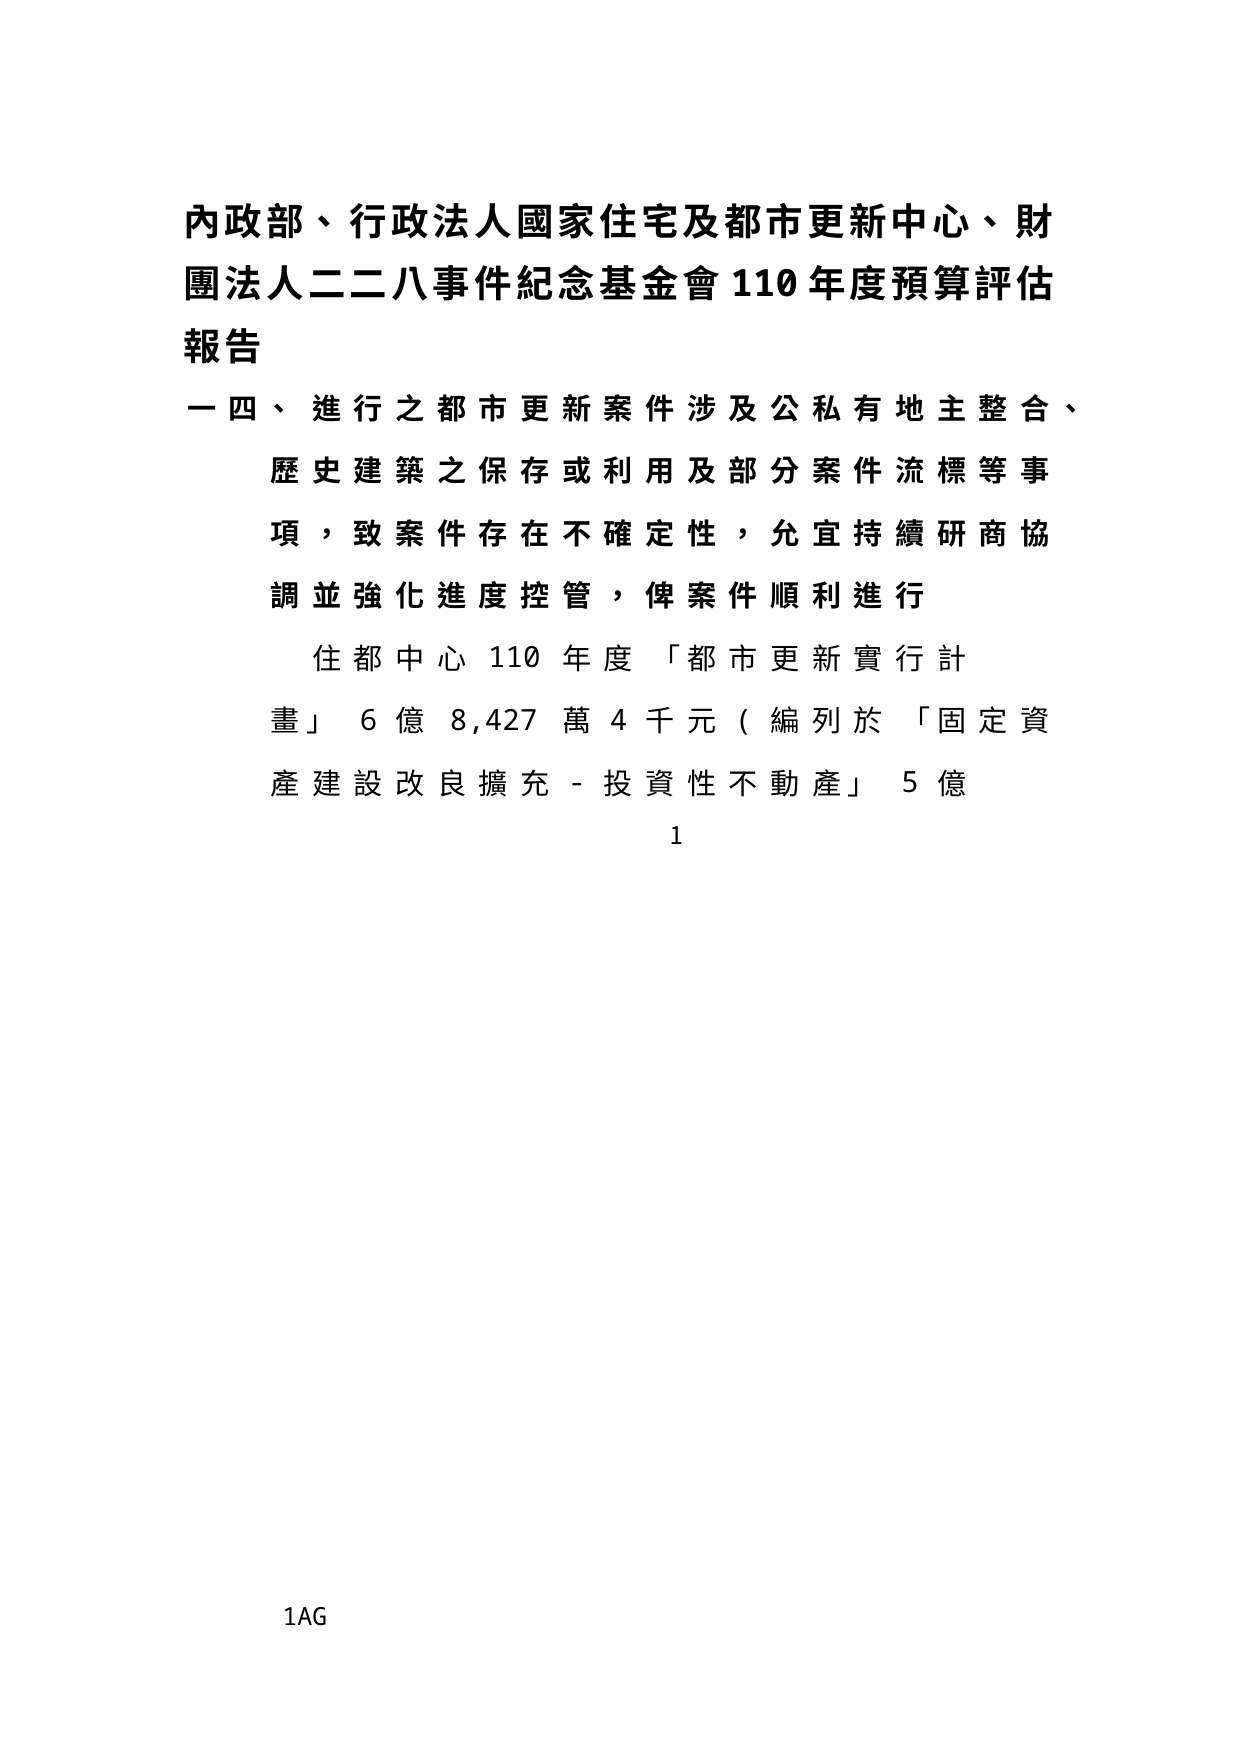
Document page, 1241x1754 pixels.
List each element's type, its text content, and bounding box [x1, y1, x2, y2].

text 一四、進行之都市更新案件涉及公私有地主整合、歷史建築之保存或利用及部分案件流標等事項，致案件存在不確定性，允宜持續研商協調並強化進度控管，俾案件順利進行 [181, 365, 1056, 615]
text 住都中心110年度「都市更新實行計畫」6億8,427萬4千元(編列於「固定資產建設改良擴充-投資性不動產」5億 [240, 615, 1056, 802]
text 內政部、行政法人國家住宅及都市更新中心、財團法人二二八事件紀念基金會110年度預算評估報告 [181, 177, 1056, 365]
